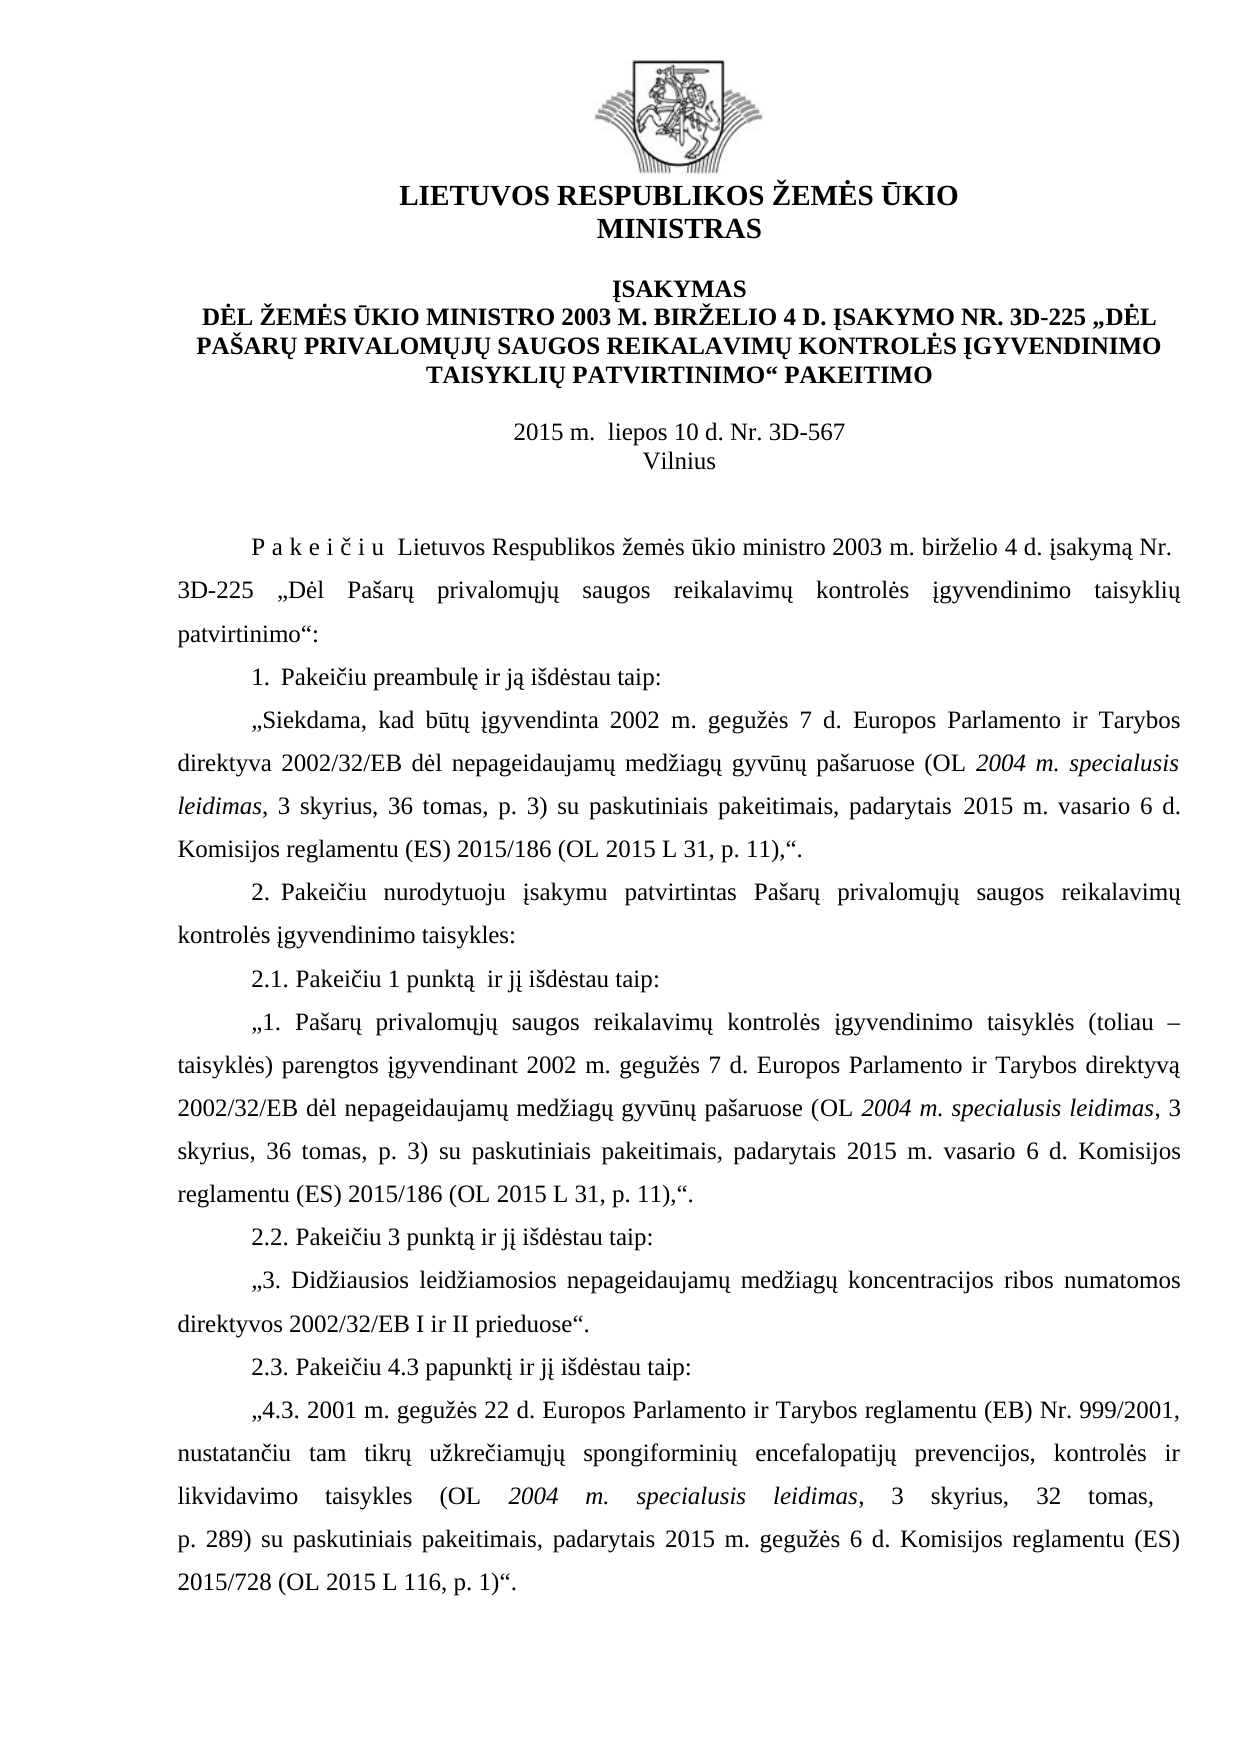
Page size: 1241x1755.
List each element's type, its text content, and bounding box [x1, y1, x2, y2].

text 2.2. Pakeičiu 3 punktą ir jį išdėstau taip: [177, 1222, 1181, 1251]
text MINISTRAS [177, 211, 1181, 245]
text LIETUVOS RESPUBLIKOS ŽEMĖS ŪKIO [177, 178, 1181, 211]
text „3. Didžiausios leidžiamosios nepageidaujamų medžiagų koncentracijos ribos numatomos direktyvos 2002/32/EB I ir II prieduose“. [177, 1266, 1181, 1337]
text 2. Pakeičiu nurodytuoju įsakymu patvirtintas Pašarų privalomųjų saugos reikalavimų kontrolės įgyvendinimo taisykles: [177, 877, 1181, 949]
text DĖL ŽEMĖS ŪKIO MINISTRO 2003 M. BIRŽELIO 4 D. ĮSAKYMO NR. 3D-225 „DĖL PAŠARŲ PRIVALOMŲJŲ SAUGOS REIKALAVIMŲ KONTROLĖS ĮGYVENDINIMO TAISYKLIŲ PATVIRTINIMO“ PAKEITIMO [177, 302, 1181, 389]
text „1. Pašarų privalomųjų saugos reikalavimų kontrolės įgyvendinimo taisyklės (toliau – taisyklės) parengtos įgyvendinant 2002 m. gegužės 7 d. Europos Parlamento ir Tarybos direktyvą 2002/32/EB dėl nepageidaujamų medžiagų gyvūnų pašaruose (OL 2004 m. specialusis leidimas, 3 skyrius, 36 tomas, p. 3) su paskutiniais pakeitimais, padarytais 2015 m. vasario 6 d. Komisijos reglamentu (ES) 2015/186 (OL 2015 L 31, p. 11),“. [177, 1007, 1181, 1208]
text „4.3. 2001 m. gegužės 22 d. Europos Parlamento ir Tarybos reglamentu (EB) Nr. 999/2001, nustatančiu tam tikrų užkrečiamųjų spongiforminių encefalopatijų prevencijos, kontrolės ir likvidavimo taisykles (OL 2004 m. specialusis leidimas, 3 skyrius, 32 tomas, p. 289) su paskutiniais pakeitimais, padarytais 2015 m. gegužės 6 d. Komisijos reglamentu (ES) 2015/728 (OL 2015 L 116, p. 1)“. [177, 1395, 1181, 1596]
text 2.1. Pakeičiu 1 punktą ir jį išdėstau taip: [192, 964, 1181, 992]
text 2.3. Pakeičiu 4.3 papunktį ir jį išdėstau taip: [177, 1352, 1181, 1381]
text P a k e i č i u Lietuvos Respublikos žemės ūkio ministro 2003 m. birželio 4 d. įsakymą Nr. 3D-225 „Dėl Pašarų privalomųjų saugos reikalavimų kontrolės įgyvendinimo taisyklių patvirtinimo“: [177, 532, 1181, 647]
text „Siekdama, kad būtų įgyvendinta 2002 m. gegužės 7 d. Europos Parlamento ir Tarybos direktyva 2002/32/EB dėl nepageidaujamų medžiagų gyvūnų pašaruose (OL 2004 m. specialusis leidimas, 3 skyrius, 36 tomas, p. 3) su paskutiniais pakeitimais, padarytais 2015 m. vasario 6 d. Komisijos reglamentu (ES) 2015/186 (OL 2015 L 31, p. 11),“. [177, 705, 1181, 863]
text 1. Pakeičiu preambulę ir ją išdėstau taip: [251, 662, 1181, 691]
text 2015 m. liepos 10 d. Nr. 3D-567 [177, 417, 1181, 446]
text Vilnius [177, 446, 1181, 475]
text ĮSAKYMAS [177, 274, 1181, 302]
